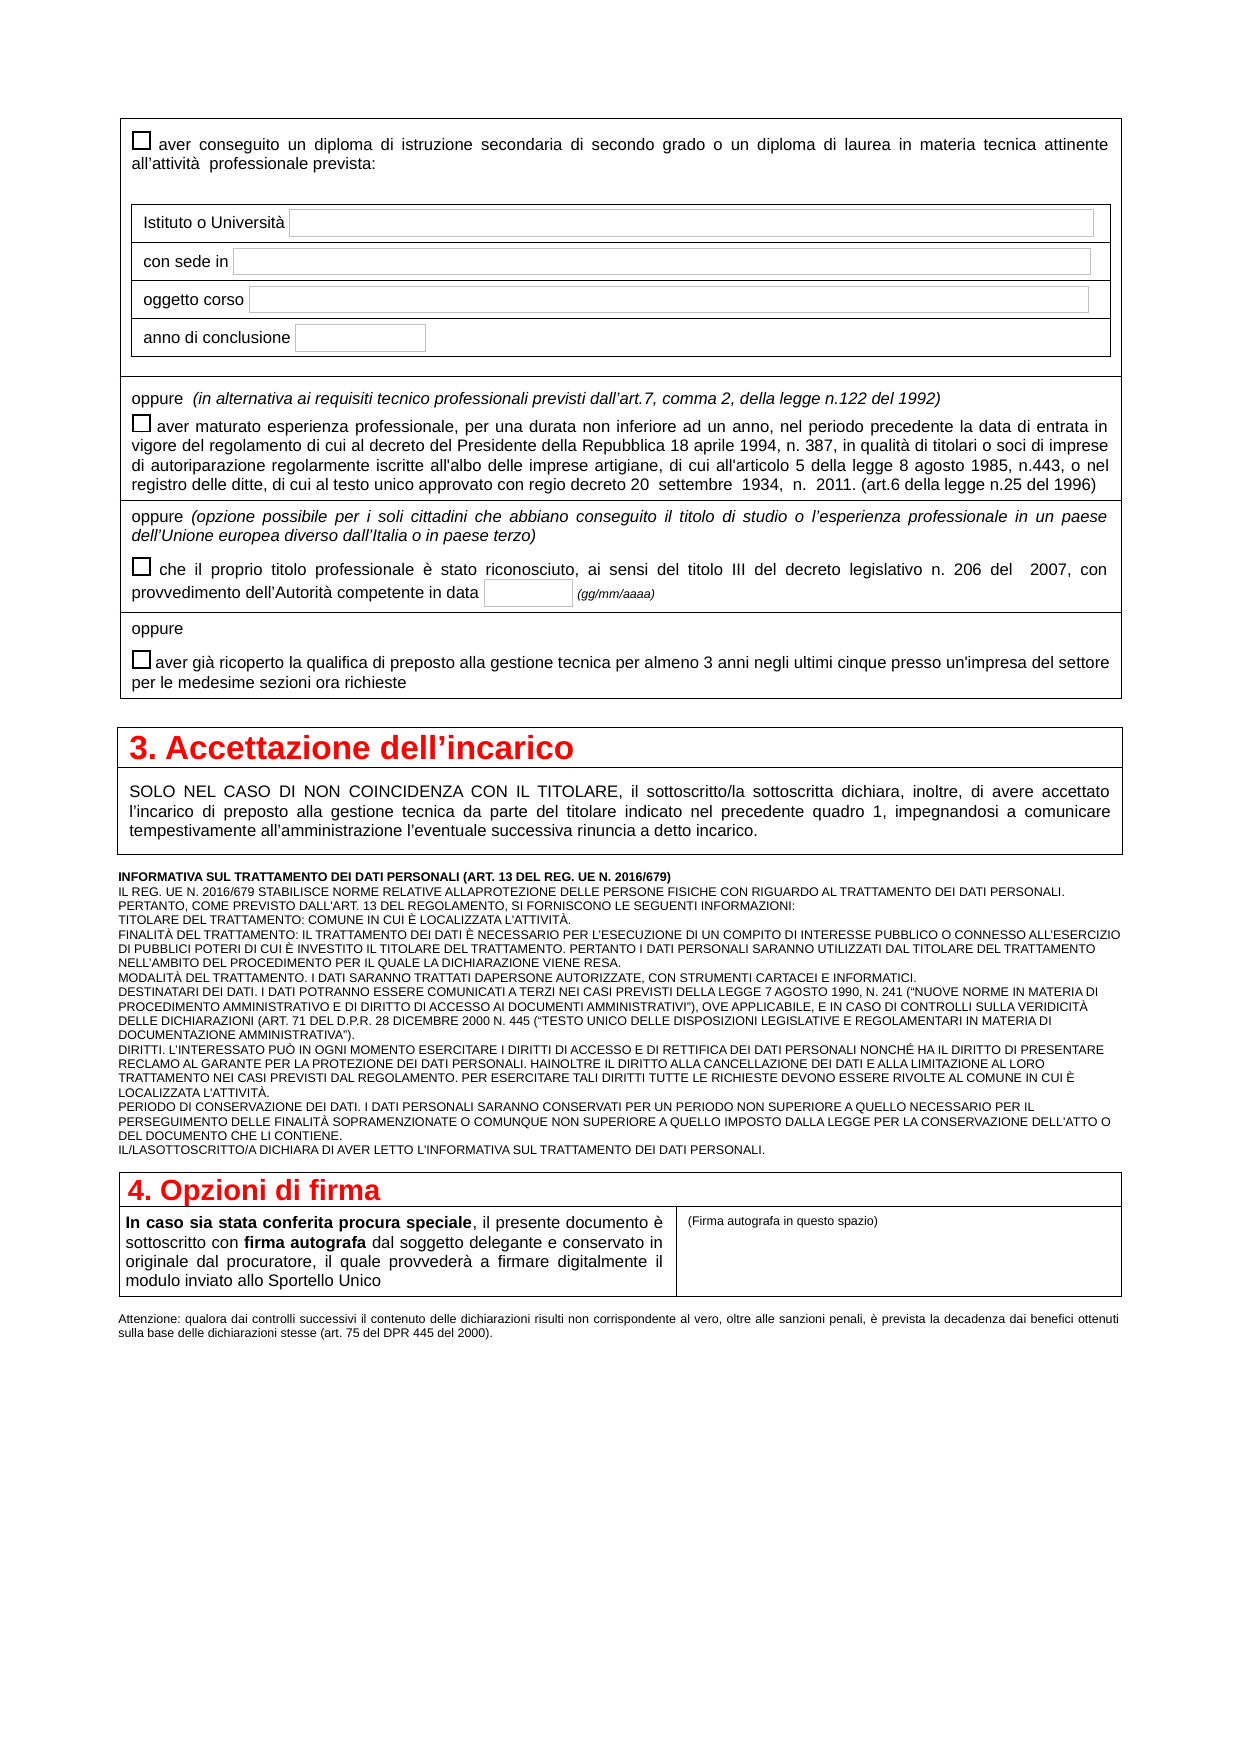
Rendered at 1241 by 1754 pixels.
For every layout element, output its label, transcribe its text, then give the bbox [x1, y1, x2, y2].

table_header Istituto o Università [132, 205, 1110, 242]
table_cell oggetto corso [132, 281, 1110, 318]
table_cell SOLO NEL CASO DI NON COINCIDENZA CON IL TITOLARE, il sottoscritto/la sottoscritta dichiara, inoltre, di avere accettato l’incarico di preposto alla gestione tecnica da parte del titolare indicato nel precedente quadro 1, impegnandosi a comunicare tempestivamente all’amministrazione l’eventuale successiva rinuncia a detto incarico. [118, 768, 1122, 854]
table_header 3. Accettazione dell’incarico [118, 728, 1122, 767]
table_header aver conseguito un diploma di istruzione secondaria di secondo grado o un diploma di laurea in materia tecnica attinente all’attività professionale prevista: [121, 119, 1121, 376]
text IL/LASOTTOSCRITTO/A DICHIARA DI AVER LETTO L'INFORMATIVA SUL TRATTAMENTO DEI DATI PERSONALI. [118, 1143, 1122, 1157]
text FINALITÀ DEL TRATTAMENTO: IL TRATTAMENTO DEI DATI È NECESSARIO PER L’ESECUZIONE DI UN COMPITO DI INTERESSE PUBBLICO O CONNESSO ALL’ESERCIZIO DI PUBBLICI POTERI DI CUI È INVESTITO IL TITOLARE DEL TRATTAMENTO. PERTANTO I DATI PERSONALI SARANNO UTILIZZATI DAL TITOLARE DEL TRATTAMENTO NELL’AMBITO DEL PROCEDIMENTO PER IL QUALE LA DICHIARAZIONE VIENE RESA. [118, 927, 1122, 970]
table_cell con sede in [132, 243, 1110, 280]
text INFORMATIVA SUL TRATTAMENTO DEI DATI PERSONALI (ART. 13 DEL REG. UE N. 2016/679) [118, 870, 1122, 884]
table_cell anno di conclusione [132, 319, 1110, 356]
text Attenzione: qualora dai controlli successivi il contenuto delle dichiarazioni risulti non corrispondente al vero, oltre alle sanzioni penali, è prevista la decadenza dai benefici ottenuti sulla base delle dichiarazioni stesse (art. 75 del DPR 445 del 2000). [118, 1311, 1122, 1340]
text IL REG. UE N. 2016/679 STABILISCE NORME RELATIVE ALLAPROTEZIONE DELLE PERSONE FISICHE CON RIGUARDO AL TRATTAMENTO DEI DATI PERSONALI. PERTANTO, COME PREVISTO DALL'ART. 13 DEL REGOLAMENTO, SI FORNISCONO LE SEGUENTI INFORMAZIONI: [118, 884, 1122, 913]
table_cell oppure (in alternativa ai requisiti tecnico professionali previsti dall’art.7, comma 2, della legge n.122 del 1992) aver maturato esperienza professionale, per una durata non inferiore ad un anno, nel periodo precedente la data di entrata in vigore del regolamento di cui al decreto del Presidente della Repubblica 18 aprile 1994, n. 387, in qualità di titolari o soci di imprese di autoriparazione regolarmente iscritte all'albo delle imprese artigiane, di cui all'articolo 5 della legge 8 agosto 1985, n.443, o nel registro delle ditte, di cui al testo unico approvato con regio decreto 20 settembre 1934, n. 2011. (art.6 della legge n.25 del 1996) [121, 377, 1121, 499]
text DESTINATARI DEI DATI. I DATI POTRANNO ESSERE COMUNICATI A TERZI NEI CASI PREVISTI DELLA LEGGE 7 AGOSTO 1990, N. 241 (“NUOVE NORME IN MATERIA DI PROCEDIMENTO AMMINISTRATIVO E DI DIRITTO DI ACCESSO AI DOCUMENTI AMMINISTRATIVI”), OVE APPLICABILE, E IN CASO DI CONTROLLI SULLA VERIDICITÀ DELLE DICHIARAZIONI (ART. 71 DEL D.P.R. 28 DICEMBRE 2000 N. 445 (“TESTO UNICO DELLE DISPOSIZIONI LEGISLATIVE E REGOLAMENTARI IN MATERIA DI DOCUMENTAZIONE AMMINISTRATIVA”). [118, 985, 1122, 1042]
text PERIODO DI CONSERVAZIONE DEI DATI. I DATI PERSONALI SARANNO CONSERVATI PER UN PERIODO NON SUPERIORE A QUELLO NECESSARIO PER IL PERSEGUIMENTO DELLE FINALITÀ SOPRAMENZIONATE O COMUNQUE NON SUPERIORE A QUELLO IMPOSTO DALLA LEGGE PER LA CONSERVAZIONE DELL'ATTO O DEL DOCUMENTO CHE LI CONTIENE. [118, 1100, 1122, 1143]
table_cell oppure aver già ricoperto la qualifica di preposto alla gestione tecnica per almeno 3 anni negli ultimi cinque presso un'impresa del settore per le medesime sezioni ora richieste [121, 613, 1121, 697]
text DIRITTI. L’INTERESSATO PUÒ IN OGNI MOMENTO ESERCITARE I DIRITTI DI ACCESSO E DI RETTIFICA DEI DATI PERSONALI NONCHÉ HA IL DIRITTO DI PRESENTARE RECLAMO AL GARANTE PER LA PROTEZIONE DEI DATI PERSONALI. HAINOLTRE IL DIRITTO ALLA CANCELLAZIONE DEI DATI E ALLA LIMITAZIONE AL LORO TRATTAMENTO NEI CASI PREVISTI DAL REGOLAMENTO. PER ESERCITARE TALI DIRITTI TUTTE LE RICHIESTE DEVONO ESSERE RIVOLTE AL COMUNE IN CUI È LOCALIZZATA L'ATTIVITÀ. [118, 1042, 1122, 1100]
text MODALITÀ DEL TRATTAMENTO. I DATI SARANNO TRATTATI DAPERSONE AUTORIZZATE, CON STRUMENTI CARTACEI E INFORMATICI. [118, 970, 1122, 985]
table_header 4. Opzioni di firma [120, 1173, 1121, 1206]
table_cell (Firma autografa in questo spazio) [677, 1207, 1121, 1296]
text TITOLARE DEL TRATTAMENTO: COMUNE IN CUI È LOCALIZZATA L'ATTIVITÀ. [118, 913, 1122, 927]
table_cell In caso sia stata conferita procura speciale, il presente documento è sottoscritto con firma autografa dal soggetto delegante e conservato in originale dal procuratore, il quale provvederà a firmare digitalmente il modulo inviato allo Sportello Unico [120, 1207, 676, 1296]
table_cell oppure (opzione possibile per i soli cittadini che abbiano conseguito il titolo di studio o l’esperienza professionale in un paese dell’Unione europea diverso dall’Italia o in paese terzo) che il proprio titolo professionale è stato riconosciuto, ai sensi del titolo III del decreto legislativo n. 206 del 2007, con provvedimento dell’Autorità competente in data (gg/mm/aaaa) [121, 501, 1121, 612]
